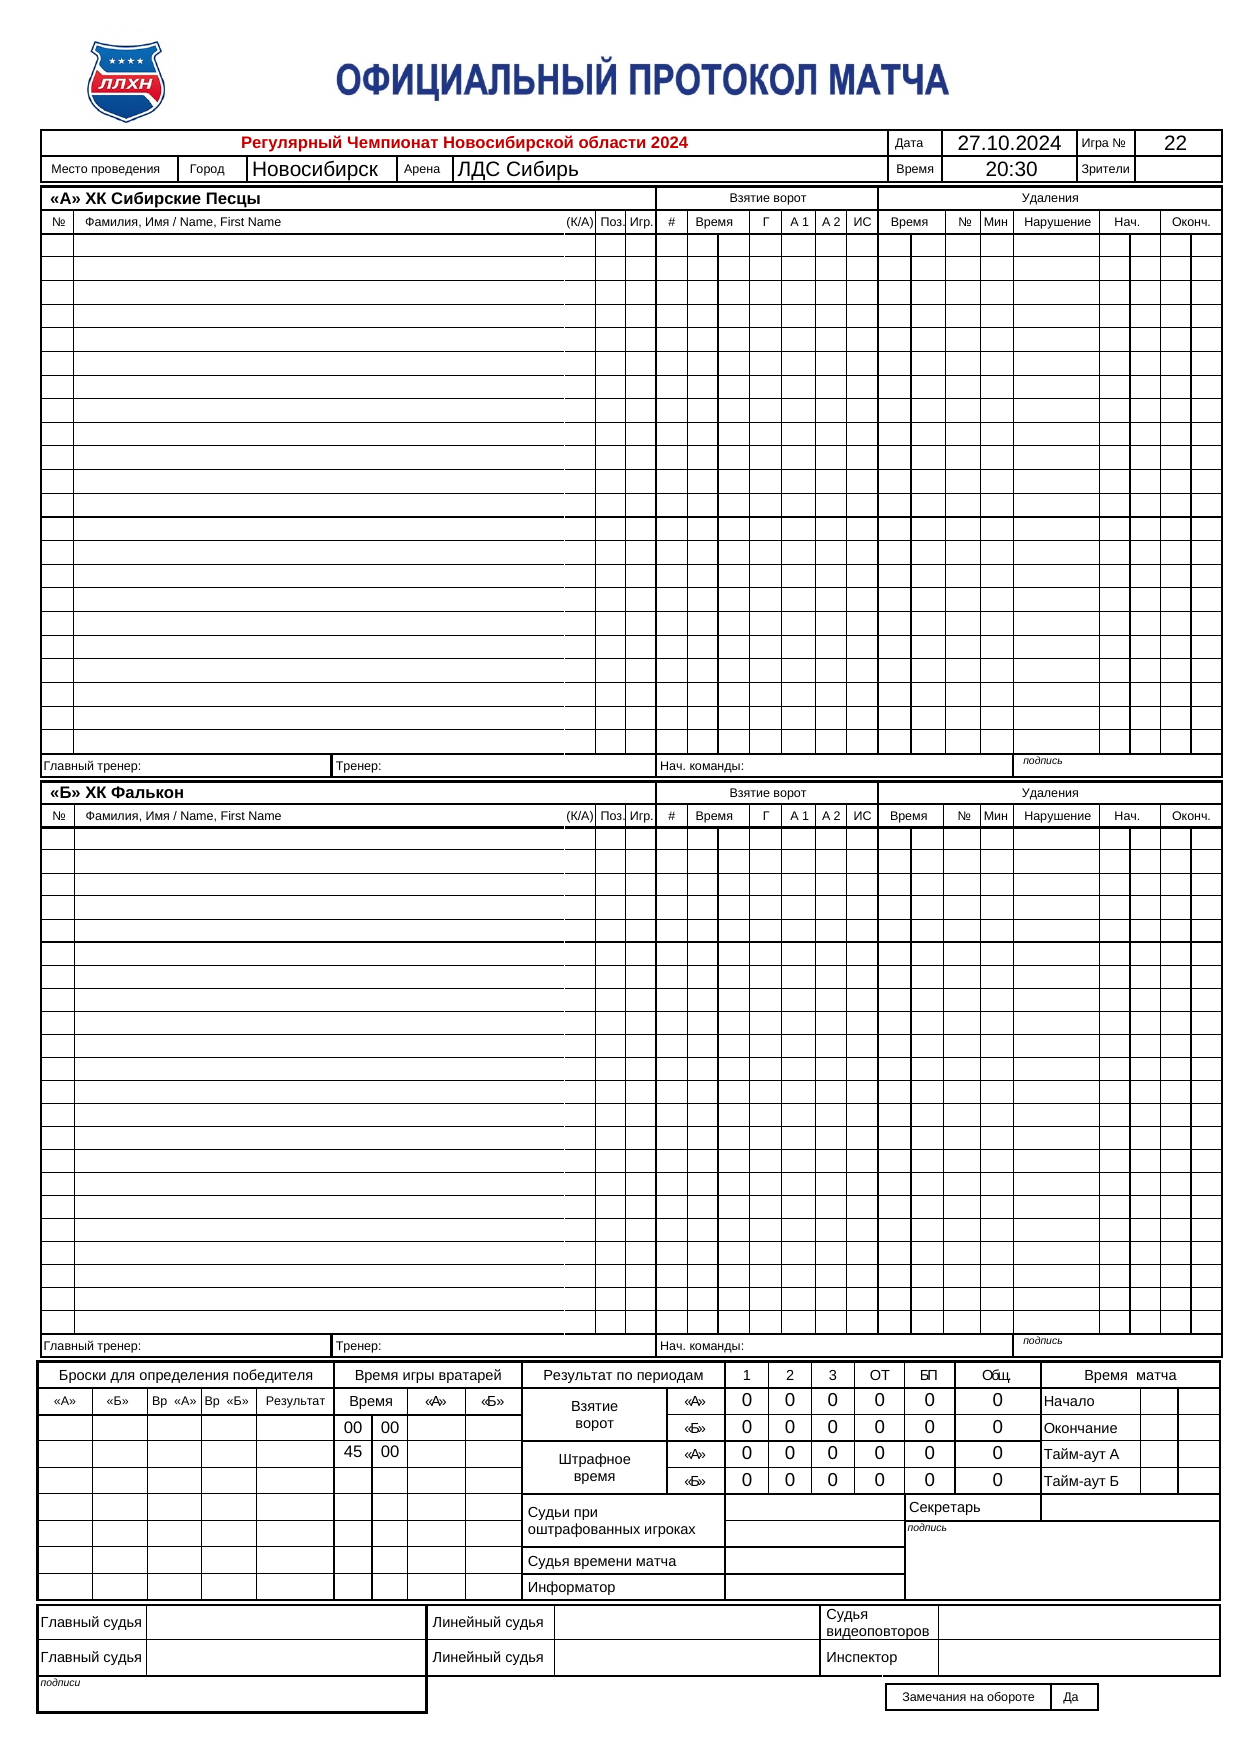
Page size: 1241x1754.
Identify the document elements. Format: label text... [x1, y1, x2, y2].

table_cell [912, 1150, 943, 1172]
table_cell [944, 829, 980, 849]
table_cell [1192, 1311, 1221, 1333]
table_cell [879, 352, 910, 374]
table_cell [565, 1288, 595, 1310]
table_cell [847, 730, 877, 753]
table_cell [912, 399, 945, 422]
table_cell [1100, 1242, 1129, 1264]
table_cell [719, 636, 749, 658]
table_cell [1100, 1104, 1129, 1126]
table_cell [688, 1035, 717, 1057]
table_cell [657, 494, 687, 516]
table_cell [912, 874, 943, 895]
table_cell 0 [855, 1389, 904, 1413]
table_cell [946, 565, 980, 587]
table_cell [688, 1012, 717, 1033]
table_cell [782, 707, 815, 729]
table_cell [1179, 1441, 1219, 1467]
table_cell [912, 352, 945, 374]
table_cell [657, 376, 687, 398]
table_cell [1192, 518, 1221, 540]
table_cell [657, 943, 687, 964]
table_cell [688, 376, 717, 398]
table_cell 0 [812, 1442, 854, 1467]
table_cell [879, 588, 910, 611]
table_cell [1014, 896, 1099, 918]
table_cell Поз. [596, 805, 625, 826]
table_cell [912, 1081, 943, 1103]
table_cell [912, 541, 945, 564]
table_cell [1161, 707, 1190, 729]
table_cell [657, 707, 687, 729]
table_cell [912, 376, 945, 398]
table_cell [750, 1288, 781, 1310]
table_cell [847, 1242, 877, 1264]
table_cell [847, 494, 877, 516]
table_cell [688, 1058, 717, 1079]
table_header 2 [769, 1363, 811, 1387]
table_cell [1100, 305, 1129, 327]
table_cell № [944, 805, 980, 826]
table_cell [1192, 1035, 1221, 1057]
table_cell [939, 1606, 1219, 1639]
table_cell 0 [956, 1389, 1040, 1413]
table_cell [1161, 1127, 1190, 1149]
table_cell [1014, 1311, 1099, 1333]
table_cell [981, 1150, 1013, 1172]
table_header Взятие ворот [657, 188, 877, 209]
table_cell [981, 1127, 1013, 1149]
table_cell Тренер: [333, 1335, 655, 1356]
table_cell [688, 470, 717, 493]
table_cell [42, 1311, 74, 1333]
table_cell [981, 989, 1013, 1011]
table_cell [816, 1012, 846, 1033]
table_cell [981, 612, 1013, 634]
table_cell [596, 707, 625, 729]
table_cell [1014, 1127, 1099, 1149]
table_cell [1161, 235, 1190, 256]
table_cell [657, 305, 687, 327]
table_cell [946, 707, 980, 729]
table_cell [719, 829, 749, 849]
table_cell [847, 588, 877, 611]
table_cell [565, 1058, 595, 1079]
table_cell [1131, 730, 1160, 753]
table_cell [944, 1012, 980, 1033]
table_cell [1100, 966, 1129, 987]
table_cell [719, 257, 749, 280]
table_cell [657, 1173, 687, 1195]
table_cell [565, 281, 595, 303]
table_cell [750, 399, 781, 422]
table_cell [816, 305, 846, 327]
table_cell [1192, 1265, 1221, 1287]
table_cell [626, 257, 655, 280]
table_cell Нарушение [1014, 211, 1099, 233]
table_cell [782, 850, 815, 872]
table_cell [879, 1150, 910, 1172]
table_cell [688, 1104, 717, 1126]
table_cell [1161, 305, 1190, 327]
table_cell [1014, 850, 1099, 872]
table_cell [1161, 328, 1190, 351]
table_cell [944, 1058, 980, 1079]
table_cell [1161, 1173, 1190, 1195]
table_cell [719, 446, 749, 469]
table_cell [719, 850, 749, 872]
table_cell [75, 1311, 564, 1333]
table_cell [373, 1547, 407, 1573]
table_cell [912, 328, 945, 351]
table_cell [626, 874, 655, 895]
table_cell [1100, 541, 1129, 564]
table_cell [1161, 1196, 1190, 1218]
table_cell [688, 943, 717, 964]
table_header Удаления [879, 783, 1221, 803]
table_cell [912, 683, 945, 706]
table_cell [981, 281, 1013, 303]
table_cell [750, 659, 781, 682]
table_header Дата [889, 131, 941, 155]
table_cell [626, 920, 655, 941]
table_cell ЛДС Сибирь [454, 157, 887, 181]
table_cell [750, 257, 781, 280]
table_cell [657, 1242, 687, 1264]
table_cell [75, 1081, 564, 1103]
table_cell [688, 541, 717, 564]
table_cell [816, 989, 846, 1011]
table_cell [981, 470, 1013, 493]
table_cell [596, 1150, 625, 1172]
table_cell [42, 1127, 74, 1149]
table_cell [1100, 235, 1129, 256]
table_cell [750, 989, 781, 1011]
table_cell [1192, 1219, 1221, 1241]
table_cell [74, 659, 564, 682]
table_cell [782, 896, 815, 918]
table_cell (К/А) [565, 805, 595, 826]
table_cell [626, 518, 655, 540]
table_cell [565, 235, 595, 256]
table_cell [847, 850, 877, 872]
table_cell [596, 1311, 625, 1333]
table_cell [75, 1173, 564, 1195]
table_cell [981, 1288, 1013, 1310]
table_cell [1100, 612, 1129, 634]
table_cell [596, 565, 625, 587]
table_cell [847, 659, 877, 682]
table_cell [565, 920, 595, 941]
table_cell [816, 1219, 846, 1241]
table_cell [912, 257, 945, 280]
table_cell [944, 1288, 980, 1310]
table_cell [148, 1494, 201, 1520]
table_header 1 [726, 1363, 768, 1387]
table_cell [1192, 1150, 1221, 1172]
table_cell [782, 1058, 815, 1079]
table_cell [626, 850, 655, 872]
table_cell [688, 399, 717, 422]
table_cell [912, 281, 945, 303]
table_cell [657, 446, 687, 469]
table_cell [565, 305, 595, 327]
table_cell [981, 376, 1013, 398]
table_cell [946, 588, 980, 611]
table_cell [688, 1081, 717, 1103]
table_cell [1131, 1311, 1160, 1333]
table_cell [1192, 920, 1221, 941]
table_cell [981, 1173, 1013, 1195]
table_cell [981, 1196, 1013, 1218]
table_cell [1014, 966, 1099, 987]
table_cell [42, 1012, 74, 1033]
table_cell [565, 850, 595, 872]
table_cell [1100, 1265, 1129, 1287]
table_cell Игр. [626, 805, 655, 826]
table_cell [1100, 659, 1129, 682]
table_cell [1192, 829, 1221, 849]
table_cell [782, 943, 815, 964]
table_cell 0 [855, 1415, 904, 1440]
table_cell [657, 518, 687, 540]
table_cell [946, 659, 980, 682]
table_cell [1131, 565, 1160, 587]
table_cell [596, 470, 625, 493]
table_cell [688, 1173, 717, 1195]
table_cell [688, 659, 717, 682]
table_cell [74, 541, 564, 564]
table_cell [1192, 423, 1221, 445]
table_cell [1179, 1389, 1219, 1413]
table_cell [816, 896, 846, 918]
table_cell [912, 966, 943, 987]
table_cell [565, 257, 595, 280]
table_cell [626, 446, 655, 469]
table_cell [1131, 281, 1160, 303]
table_cell [657, 1104, 687, 1126]
table_cell [1131, 328, 1160, 351]
table_cell [39, 1468, 92, 1493]
table_cell [879, 636, 910, 658]
table_cell [688, 352, 717, 374]
table_header БП [905, 1363, 954, 1387]
table_cell Взятие ворот [523, 1389, 666, 1440]
table_cell Г [750, 805, 781, 826]
table_cell [981, 541, 1013, 564]
table_cell [42, 1081, 74, 1103]
table_cell Новосибирск [248, 157, 396, 181]
table_header Удаления [879, 188, 1221, 209]
table_cell [39, 1521, 92, 1546]
table_cell [1100, 352, 1129, 374]
table_header 3 [812, 1363, 854, 1387]
table_cell [596, 1058, 625, 1079]
table_cell [596, 541, 625, 564]
table_cell [626, 896, 655, 918]
table_cell [750, 612, 781, 634]
table_header «Б» ХК Фалькон [42, 783, 655, 803]
table_cell [1014, 470, 1099, 493]
table_cell [1161, 829, 1190, 849]
table_cell [1099, 1682, 1220, 1711]
table_cell [1192, 376, 1221, 398]
table_cell [626, 470, 655, 493]
table_cell [719, 966, 749, 987]
table_cell [816, 1265, 846, 1287]
table_cell [93, 1547, 147, 1573]
table_cell [1014, 636, 1099, 658]
table_cell [688, 305, 717, 327]
table_cell [719, 541, 749, 564]
table_cell [782, 1173, 815, 1195]
table_header Замечания на обороте [887, 1685, 1050, 1709]
table_cell [596, 399, 625, 422]
table_cell [719, 1288, 749, 1310]
table_cell [750, 683, 781, 706]
table_cell [1131, 1127, 1160, 1149]
table_cell [1100, 829, 1129, 849]
table_cell [981, 659, 1013, 682]
table_cell [1014, 328, 1099, 351]
table_cell 0 [726, 1468, 768, 1493]
table_cell [657, 829, 687, 849]
table_cell [565, 1242, 595, 1264]
table_cell [847, 257, 877, 280]
table_cell [565, 565, 595, 587]
table_cell [1131, 896, 1160, 918]
table_cell [74, 305, 564, 327]
table_cell [688, 494, 717, 516]
table_cell [626, 1035, 655, 1057]
table_cell [202, 1521, 256, 1546]
table_cell [816, 588, 846, 611]
table_cell [946, 235, 980, 256]
table_cell Нач. [1100, 805, 1160, 826]
table_header Общ. [956, 1363, 1040, 1387]
table_cell [719, 943, 749, 964]
table_cell [1161, 541, 1190, 564]
table_cell [847, 423, 877, 445]
table_cell [565, 1196, 595, 1218]
table_cell [944, 1173, 980, 1195]
table_cell [879, 446, 910, 469]
table_cell [879, 1104, 910, 1126]
table_cell [782, 494, 815, 516]
table_cell [750, 1311, 781, 1333]
table_cell [879, 470, 910, 493]
table_cell [879, 1058, 910, 1079]
table_cell [565, 399, 595, 422]
table_cell [912, 636, 945, 658]
table_cell [750, 352, 781, 374]
table_cell [847, 541, 877, 564]
table_cell 0 [726, 1389, 768, 1413]
table_cell [946, 730, 980, 753]
table_cell [93, 1441, 147, 1467]
table_cell Нач. команды: [657, 755, 1012, 776]
table_cell [750, 494, 781, 516]
table_cell [626, 1242, 655, 1264]
table_cell [1014, 1035, 1099, 1057]
table_cell [750, 305, 781, 327]
table_cell [626, 943, 655, 964]
table_cell [847, 1104, 877, 1126]
table_cell [879, 850, 910, 872]
table_cell 0 [812, 1415, 854, 1440]
table_cell [565, 1150, 595, 1172]
table_cell [626, 989, 655, 1011]
table_cell [596, 376, 625, 398]
table_cell [75, 1104, 564, 1126]
table_cell [1100, 446, 1129, 469]
table_cell [565, 1081, 595, 1103]
table_cell [257, 1574, 333, 1599]
table_cell [1014, 541, 1099, 564]
table_cell [981, 518, 1013, 540]
table_cell Город [179, 157, 246, 181]
table_cell [981, 1265, 1013, 1287]
table_cell [981, 1104, 1013, 1126]
table_cell [257, 1468, 333, 1493]
table_cell [879, 1012, 910, 1033]
table_cell [626, 1288, 655, 1310]
table_cell [75, 1035, 564, 1057]
table_cell [373, 1574, 407, 1599]
table_cell [1161, 966, 1190, 987]
table_cell [1131, 1035, 1160, 1057]
table_cell [596, 636, 625, 658]
table_cell 0 [956, 1468, 1040, 1493]
table_cell [847, 399, 877, 422]
table_cell [912, 1311, 943, 1333]
table_cell [596, 1265, 625, 1287]
table_cell [626, 281, 655, 303]
table_cell [257, 1441, 333, 1467]
table_cell [944, 896, 980, 918]
table_cell [1192, 966, 1221, 987]
table_cell [912, 470, 945, 493]
table_cell [1131, 1173, 1160, 1195]
table_cell [879, 281, 910, 303]
table_cell [750, 518, 781, 540]
table_cell [1014, 1081, 1099, 1103]
table_cell [1014, 874, 1099, 895]
table_cell [565, 470, 595, 493]
table_cell [565, 1104, 595, 1126]
table_cell [565, 376, 595, 398]
table_cell [1192, 1104, 1221, 1126]
table_cell [1131, 1150, 1160, 1172]
table_cell [750, 588, 781, 611]
table_cell [816, 1242, 846, 1264]
table_cell Время [688, 805, 749, 826]
table_cell [1014, 920, 1099, 941]
table_cell [688, 423, 717, 445]
table_cell [883, 1677, 1220, 1681]
table_cell [750, 874, 781, 895]
table_cell [1100, 1196, 1129, 1218]
table_cell Вр «Б» [202, 1389, 256, 1413]
table_cell [147, 1640, 425, 1675]
table_cell [816, 829, 846, 849]
table_cell [816, 730, 846, 753]
table_cell [626, 1173, 655, 1195]
table_cell [657, 1288, 687, 1310]
table_cell [816, 235, 846, 256]
table_cell [1179, 1468, 1219, 1493]
table_cell [1192, 565, 1221, 587]
table_cell [1014, 1265, 1099, 1287]
table_cell [596, 1196, 625, 1218]
table_cell [1131, 707, 1160, 729]
table_cell [719, 1311, 749, 1333]
table_cell [596, 1219, 625, 1241]
table_cell [202, 1468, 256, 1493]
table_cell [879, 966, 910, 987]
table_cell [1161, 612, 1190, 634]
table_cell [719, 920, 749, 941]
table_cell [946, 494, 980, 516]
table_cell [1161, 730, 1190, 753]
table_cell [879, 1035, 910, 1057]
table_cell [1161, 1288, 1190, 1310]
table_cell [408, 1574, 465, 1599]
table_cell А 1 [782, 211, 815, 233]
table_cell [719, 1081, 749, 1103]
table_cell [782, 1219, 815, 1241]
table_cell [688, 328, 717, 351]
table_cell Время [688, 211, 749, 233]
table_cell [782, 1012, 815, 1033]
table_cell «А» [668, 1442, 724, 1467]
table_cell [565, 1035, 595, 1057]
table_cell Вр «А» [148, 1389, 201, 1413]
table_cell [816, 920, 846, 941]
table_cell [565, 352, 595, 374]
table_cell 0 [905, 1442, 954, 1467]
table_cell [1014, 1173, 1099, 1195]
table_cell [1131, 588, 1160, 611]
table_cell № [946, 211, 980, 233]
table_cell № [42, 211, 73, 233]
table_cell [657, 989, 687, 1011]
table_cell [816, 257, 846, 280]
table_cell [750, 328, 781, 351]
table_cell [879, 257, 910, 280]
table_cell [466, 1416, 521, 1440]
table_cell [847, 896, 877, 918]
table_cell [782, 730, 815, 753]
table_cell [657, 636, 687, 658]
table_cell [565, 423, 595, 445]
table_cell [847, 235, 877, 256]
table_cell [688, 612, 717, 634]
table_cell [750, 1150, 781, 1172]
table_cell [1192, 1012, 1221, 1033]
table_cell [944, 943, 980, 964]
table_cell [626, 1219, 655, 1241]
table_cell [74, 376, 564, 398]
table_cell [565, 966, 595, 987]
table_cell [750, 376, 781, 398]
table_cell [1100, 494, 1129, 516]
table_cell [879, 920, 910, 941]
table_cell [408, 1416, 465, 1440]
table_cell Время [879, 805, 943, 826]
table_cell [816, 541, 846, 564]
table_cell [944, 1219, 980, 1241]
table_cell [596, 612, 625, 634]
table_cell 0 [726, 1442, 768, 1467]
table_header Да [1052, 1685, 1097, 1709]
table_cell 0 [812, 1389, 854, 1413]
table_cell [719, 588, 749, 611]
table_cell «Б» [668, 1415, 724, 1440]
table_cell [719, 1173, 749, 1195]
table_cell [750, 1104, 781, 1126]
table_cell [719, 612, 749, 634]
table_cell [719, 707, 749, 729]
table_cell [912, 829, 943, 849]
table_cell [782, 829, 815, 849]
table_cell [39, 1494, 92, 1520]
table_cell [626, 636, 655, 658]
table_cell [1192, 470, 1221, 493]
table_cell [1131, 541, 1160, 564]
table_cell Зрители [1078, 157, 1134, 181]
table_cell [1131, 1012, 1160, 1033]
table_cell [1131, 1104, 1160, 1126]
table_cell [428, 1677, 882, 1711]
table_cell [657, 1196, 687, 1218]
table_cell [74, 707, 564, 729]
table_cell [657, 1012, 687, 1033]
table_cell подписи [39, 1677, 425, 1711]
table_cell [565, 896, 595, 918]
table_cell [466, 1521, 521, 1546]
table_cell [879, 1219, 910, 1241]
table_cell [1161, 352, 1190, 374]
table_cell [981, 1219, 1013, 1241]
table_cell [565, 588, 595, 611]
table_cell Нарушение [1014, 805, 1099, 826]
table_cell [555, 1606, 819, 1639]
table_cell [782, 328, 815, 351]
table_cell [257, 1547, 333, 1573]
table_cell [335, 1574, 371, 1599]
table_cell [912, 423, 945, 445]
table_cell Судья видеоповторов [821, 1606, 938, 1639]
table_cell [657, 1058, 687, 1079]
table_cell [596, 920, 625, 941]
table_cell [596, 494, 625, 516]
table_cell [1161, 1035, 1190, 1057]
table_cell [1100, 683, 1129, 706]
table_cell [782, 989, 815, 1011]
table_cell [1014, 659, 1099, 682]
table_cell [719, 423, 749, 445]
table_cell [1161, 494, 1190, 516]
table_cell [912, 305, 945, 327]
table_cell [946, 446, 980, 469]
table_cell [782, 257, 815, 280]
table_cell [1100, 423, 1129, 445]
table_cell [688, 896, 717, 918]
table_cell [719, 328, 749, 351]
table_cell [657, 1219, 687, 1241]
table_cell [626, 1104, 655, 1126]
table_cell [626, 376, 655, 398]
table_cell [1161, 659, 1190, 682]
table_cell [657, 966, 687, 987]
table_cell [1100, 1311, 1129, 1333]
table_cell [373, 1494, 407, 1520]
table_cell [93, 1521, 147, 1546]
table_cell [946, 328, 980, 351]
table_cell [42, 1035, 74, 1057]
table_cell [879, 874, 910, 895]
table_cell [879, 1173, 910, 1195]
table_cell [981, 352, 1013, 374]
table_cell [565, 989, 595, 1011]
table_cell [688, 850, 717, 872]
table_cell [42, 989, 74, 1011]
table_cell [816, 850, 846, 872]
table_cell [1014, 683, 1099, 706]
table_cell [596, 874, 625, 895]
table_cell [912, 707, 945, 729]
table_cell [39, 1416, 92, 1440]
table_cell [782, 683, 815, 706]
table_cell [816, 707, 846, 729]
table_cell [42, 1219, 74, 1241]
table_cell [257, 1416, 333, 1440]
table_cell [1014, 1058, 1099, 1079]
table_cell [1131, 494, 1160, 516]
table_cell [657, 659, 687, 682]
table_cell Поз. [596, 211, 625, 233]
table_cell [626, 683, 655, 706]
table_cell [782, 1104, 815, 1126]
table_cell [1192, 399, 1221, 422]
table_cell [565, 1173, 595, 1195]
table_cell [148, 1441, 201, 1467]
table_cell [847, 707, 877, 729]
table_cell [1161, 1150, 1190, 1172]
table_cell 00 [335, 1416, 371, 1440]
table_cell [148, 1468, 201, 1493]
table_cell [782, 1288, 815, 1310]
table_cell [1192, 328, 1221, 351]
table_cell [42, 257, 73, 280]
table_cell [1100, 399, 1129, 422]
table_cell [944, 1242, 980, 1264]
table_cell [782, 446, 815, 469]
table_cell [1131, 829, 1160, 849]
table_cell [626, 235, 655, 256]
table_cell [847, 352, 877, 374]
table_cell [42, 1150, 74, 1172]
table_cell [1192, 636, 1221, 658]
table_cell [1192, 588, 1221, 611]
table_cell [596, 1081, 625, 1103]
table_cell [688, 281, 717, 303]
table_cell [1192, 1058, 1221, 1079]
table_cell [879, 376, 910, 398]
table_cell [626, 328, 655, 351]
table_cell [408, 1547, 465, 1573]
table_cell [657, 257, 687, 280]
table_cell [981, 874, 1013, 895]
table_cell [981, 1058, 1013, 1079]
table_cell [565, 829, 595, 849]
table_cell [750, 470, 781, 493]
table_cell [719, 281, 749, 303]
table_cell [847, 565, 877, 587]
table_cell [147, 1606, 425, 1639]
table_cell [657, 874, 687, 895]
table_cell [74, 683, 564, 706]
table_cell [688, 966, 717, 987]
table_cell [335, 1547, 371, 1573]
table_cell [42, 1288, 74, 1310]
table_cell [750, 1196, 781, 1218]
table_cell [1100, 896, 1129, 918]
table_cell [626, 659, 655, 682]
table_cell [782, 1127, 815, 1149]
table_cell [879, 565, 910, 587]
table_cell [688, 1288, 717, 1310]
table_cell [74, 235, 564, 256]
table_cell [946, 376, 980, 398]
table_cell [946, 399, 980, 422]
table_cell [42, 636, 73, 658]
table_cell [750, 446, 781, 469]
table_cell [688, 636, 717, 658]
table_cell [912, 446, 945, 469]
table_cell [596, 235, 625, 256]
table_cell [657, 1265, 687, 1287]
table_cell [596, 850, 625, 872]
table_cell [847, 1265, 877, 1287]
table_cell [816, 352, 846, 374]
table_cell [879, 989, 910, 1011]
table_cell [1014, 446, 1099, 469]
table_cell [1192, 896, 1221, 918]
table_cell [75, 989, 564, 1011]
table_cell [847, 829, 877, 849]
table_cell [1014, 1012, 1099, 1033]
table_cell [912, 1265, 943, 1287]
table_cell [750, 920, 781, 941]
table_cell [42, 1196, 74, 1218]
table_cell [1161, 565, 1190, 587]
table_cell [750, 966, 781, 987]
table_cell [688, 1219, 717, 1241]
table_cell [42, 541, 73, 564]
table_cell [1014, 612, 1099, 634]
table_cell [1100, 588, 1129, 611]
table_cell [782, 1035, 815, 1057]
table_cell [1131, 1242, 1160, 1264]
table_cell [1192, 612, 1221, 634]
table_cell [750, 565, 781, 587]
table_cell [1131, 1081, 1160, 1103]
table_cell [1131, 399, 1160, 422]
table_cell [42, 446, 73, 469]
table_cell [565, 874, 595, 895]
table_cell [596, 730, 625, 753]
table_cell [946, 305, 980, 327]
table_cell А 2 [816, 211, 846, 233]
table_cell [596, 1104, 625, 1126]
table_cell [42, 850, 74, 872]
table_cell [1100, 1058, 1129, 1079]
table_cell [816, 399, 846, 422]
table_cell Нач. [1100, 211, 1160, 233]
table_cell [912, 943, 943, 964]
table_cell [981, 1311, 1013, 1333]
table_cell [981, 707, 1013, 729]
table_cell [42, 943, 74, 964]
table_cell 0 [855, 1442, 904, 1467]
table_cell [1192, 1173, 1221, 1195]
table_cell [596, 829, 625, 849]
table_cell [750, 1035, 781, 1057]
table_cell [688, 989, 717, 1011]
table_cell [981, 636, 1013, 658]
table_cell [657, 612, 687, 634]
table_cell [946, 636, 980, 658]
table_cell [1192, 281, 1221, 303]
table_cell [816, 423, 846, 445]
table_cell [912, 494, 945, 516]
table_cell Штрафное время [523, 1442, 666, 1493]
table_cell [782, 235, 815, 256]
table_cell [74, 281, 564, 303]
table_cell [1014, 829, 1099, 849]
table_cell [688, 446, 717, 469]
table_cell [42, 659, 73, 682]
table_cell [816, 683, 846, 706]
table_cell [912, 896, 943, 918]
table_cell [981, 328, 1013, 351]
table_cell [1192, 874, 1221, 895]
table_cell подпись [1014, 755, 1221, 776]
table_cell [1179, 1415, 1219, 1440]
table_cell [657, 588, 687, 611]
table_cell [596, 281, 625, 303]
table_cell [782, 423, 815, 445]
table_cell Судьи при оштрафованных игроках [523, 1495, 724, 1546]
table_cell [657, 328, 687, 351]
table_cell [202, 1441, 256, 1467]
table_cell [816, 328, 846, 351]
table_cell [1100, 1081, 1129, 1103]
table_cell [1014, 1242, 1099, 1264]
table_cell [1161, 376, 1190, 398]
table_cell [782, 588, 815, 611]
table_cell [981, 730, 1013, 753]
table_cell [944, 1035, 980, 1057]
table_cell [1131, 966, 1160, 987]
table_cell [42, 920, 74, 941]
table_cell [565, 683, 595, 706]
table_header Время игры вратарей [335, 1363, 521, 1387]
table_cell [657, 1081, 687, 1103]
table_cell [1014, 399, 1099, 422]
table_cell [1014, 257, 1099, 280]
table_cell [626, 541, 655, 564]
table_cell [879, 518, 910, 540]
table_cell [596, 896, 625, 918]
table_cell [782, 1311, 815, 1333]
table_cell [981, 920, 1013, 941]
table_cell [148, 1574, 201, 1599]
table_cell Фамилия, Имя / Name, First Name [75, 805, 565, 826]
table_cell подпись [1014, 1335, 1221, 1356]
table_cell 20:30 [943, 157, 1076, 181]
table_cell [782, 1150, 815, 1172]
table_cell [719, 470, 749, 493]
table_cell [626, 1127, 655, 1149]
table_cell [148, 1416, 201, 1440]
table_cell [1131, 352, 1160, 374]
table_cell [879, 707, 910, 729]
table_cell [565, 518, 595, 540]
table_cell [626, 1311, 655, 1333]
table_cell [596, 943, 625, 964]
table_cell [1014, 494, 1099, 516]
table_cell [1131, 423, 1160, 445]
table_cell Линейный судья [428, 1606, 554, 1639]
table_cell [688, 683, 717, 706]
table_cell [657, 1150, 687, 1172]
table_cell [688, 1311, 717, 1333]
table_cell [1131, 636, 1160, 658]
table_cell [42, 281, 73, 303]
table_cell [565, 730, 595, 753]
table_cell [719, 1058, 749, 1079]
table_header 27.10.2024 [943, 131, 1076, 155]
table_cell [1192, 683, 1221, 706]
table_cell [596, 352, 625, 374]
table_cell [42, 707, 73, 729]
table_cell [408, 1441, 465, 1467]
table_header 22 [1136, 131, 1221, 155]
table_cell [847, 989, 877, 1011]
table_cell [981, 446, 1013, 469]
table_cell [688, 588, 717, 611]
table_cell [879, 423, 910, 445]
table_cell [1014, 281, 1099, 303]
table_cell [75, 1012, 564, 1033]
table_cell [847, 328, 877, 351]
table_cell [688, 257, 717, 280]
table_cell [74, 636, 564, 658]
table_cell [782, 376, 815, 398]
table_cell [847, 1150, 877, 1172]
table_cell [1100, 1035, 1129, 1057]
table_cell [750, 235, 781, 256]
table_cell [565, 541, 595, 564]
table_cell [847, 470, 877, 493]
table_cell [1100, 636, 1129, 658]
table_cell [688, 829, 717, 849]
table_cell [750, 541, 781, 564]
table_cell [657, 281, 687, 303]
table_cell [93, 1494, 147, 1520]
table_cell [1192, 1127, 1221, 1149]
table_cell [750, 1173, 781, 1195]
table_cell [879, 829, 910, 849]
table_cell [1014, 565, 1099, 587]
table_cell Оконч. [1161, 211, 1221, 233]
table_cell [750, 1219, 781, 1241]
table_cell Информатор [523, 1575, 724, 1599]
table_cell [1161, 989, 1190, 1011]
table_cell 0 [956, 1442, 1040, 1467]
table_cell [1100, 470, 1129, 493]
table_cell [202, 1574, 256, 1599]
table_cell [688, 235, 717, 256]
table_cell [981, 235, 1013, 256]
table_cell [944, 1150, 980, 1172]
table_cell [879, 1196, 910, 1218]
table_cell [626, 1196, 655, 1218]
table_cell [565, 1219, 595, 1241]
table_cell [1136, 157, 1221, 181]
table_cell [1141, 1468, 1177, 1493]
table_cell [816, 565, 846, 587]
table_cell [1161, 896, 1190, 918]
table_cell [782, 541, 815, 564]
table_cell [42, 235, 73, 256]
table_cell [981, 1081, 1013, 1103]
table_cell [1192, 730, 1221, 753]
table_cell [42, 399, 73, 422]
table_cell 0 [855, 1468, 904, 1493]
table_cell [1014, 943, 1099, 964]
table_cell 45 [335, 1441, 371, 1467]
table_header Результат по периодам [523, 1363, 724, 1387]
table_cell 0 [905, 1389, 954, 1413]
table_cell [719, 1127, 749, 1149]
table_cell [626, 612, 655, 634]
table_cell [847, 446, 877, 469]
table_cell [782, 636, 815, 658]
table_cell 00 [373, 1441, 407, 1467]
table_cell [879, 1311, 910, 1333]
table_cell [816, 1058, 846, 1079]
table_cell [946, 470, 980, 493]
table_cell [1192, 352, 1221, 374]
table_cell [981, 683, 1013, 706]
table_cell [879, 1242, 910, 1264]
table_cell [75, 1219, 564, 1241]
table_cell [912, 1219, 943, 1241]
table_cell [626, 1012, 655, 1033]
table_cell 0 [956, 1415, 1040, 1440]
table_cell [1161, 1012, 1190, 1033]
table_cell [946, 541, 980, 564]
table_cell [912, 1242, 943, 1264]
table_cell [596, 1173, 625, 1195]
table_cell [944, 920, 980, 941]
table_cell 0 [726, 1415, 768, 1440]
table_cell [626, 1058, 655, 1079]
table_cell [1131, 1058, 1160, 1079]
table_cell [879, 896, 910, 918]
table_cell [1161, 1104, 1190, 1126]
table_cell Главный тренер: [42, 1335, 330, 1356]
table_cell [657, 541, 687, 564]
table_cell [1100, 376, 1129, 398]
table_cell Время [889, 157, 941, 181]
table_cell [42, 470, 73, 493]
table_cell [816, 1173, 846, 1195]
table_cell [981, 494, 1013, 516]
table_cell [981, 565, 1013, 587]
table_cell [75, 1288, 564, 1310]
table_cell [1161, 1311, 1190, 1333]
table_cell [257, 1494, 333, 1520]
table_cell [74, 257, 564, 280]
table_cell [1161, 1081, 1190, 1103]
table_cell [1131, 1219, 1160, 1241]
table_cell [466, 1441, 521, 1467]
table_cell [596, 1242, 625, 1264]
table_cell [626, 423, 655, 445]
table_cell [657, 565, 687, 587]
table_cell [1100, 1288, 1129, 1310]
table_cell [750, 423, 781, 445]
table_cell [1100, 1127, 1129, 1149]
table_cell [1100, 850, 1129, 872]
table_cell ИС [847, 805, 877, 826]
table_cell [847, 1311, 877, 1333]
table_cell [42, 1104, 74, 1126]
table_cell «Б » [466, 1389, 521, 1413]
table_cell [879, 305, 910, 327]
table_cell Время [335, 1389, 407, 1413]
table_cell [847, 1035, 877, 1057]
table_cell [1161, 1265, 1190, 1287]
table_cell [719, 730, 749, 753]
table_cell [847, 1219, 877, 1241]
table_cell [42, 966, 74, 987]
table_cell [74, 446, 564, 469]
table_header Время матча [1042, 1363, 1219, 1387]
table_cell [596, 1035, 625, 1057]
table_cell [750, 1265, 781, 1287]
table_cell [75, 829, 564, 849]
table_cell [596, 423, 625, 445]
table_cell [726, 1575, 904, 1599]
table_cell [1042, 1495, 1219, 1520]
table_header Игра № [1078, 131, 1134, 155]
table_cell [1100, 1219, 1129, 1241]
table_cell [1100, 1173, 1129, 1195]
table_cell [719, 1035, 749, 1057]
table_cell [466, 1494, 521, 1520]
table_cell [408, 1494, 465, 1520]
table_cell [657, 850, 687, 872]
table_cell [1192, 943, 1221, 964]
table_cell [42, 423, 73, 445]
table_cell [750, 281, 781, 303]
table_cell [596, 446, 625, 469]
table_cell [981, 1242, 1013, 1264]
table_cell [816, 1288, 846, 1310]
table_cell [944, 1127, 980, 1149]
table_cell [719, 896, 749, 918]
table_cell [1161, 874, 1190, 895]
table_cell [782, 518, 815, 540]
table_cell [816, 636, 846, 658]
table_cell [1014, 1150, 1099, 1172]
table_cell [1014, 423, 1099, 445]
table_cell [944, 1311, 980, 1333]
table_cell Результат [257, 1389, 333, 1413]
table_cell [1131, 446, 1160, 469]
table_cell [912, 1012, 943, 1033]
table_cell [816, 281, 846, 303]
table_cell Секретарь [906, 1495, 1040, 1520]
table_cell [946, 257, 980, 280]
table_cell [74, 352, 564, 374]
table_cell [879, 659, 910, 682]
table_cell [75, 1265, 564, 1287]
table_cell [847, 943, 877, 964]
table_cell [565, 943, 595, 964]
table_cell [816, 966, 846, 987]
table_cell № [42, 805, 74, 826]
table_cell [879, 235, 910, 256]
table_cell [1161, 281, 1190, 303]
table_cell [847, 518, 877, 540]
table_cell [981, 305, 1013, 327]
table_cell [565, 1311, 595, 1333]
table_cell 0 [812, 1468, 854, 1493]
table_cell [466, 1468, 521, 1493]
table_cell [373, 1521, 407, 1546]
table_cell [1192, 1242, 1221, 1264]
table_cell [1014, 1288, 1099, 1310]
table_cell [816, 1127, 846, 1149]
table_cell Тренер: [333, 755, 655, 776]
table_cell [1131, 683, 1160, 706]
table_cell [42, 352, 73, 374]
table_cell [816, 518, 846, 540]
table_cell [1131, 470, 1160, 493]
table_cell [42, 730, 73, 753]
table_cell [946, 281, 980, 303]
table_cell [981, 257, 1013, 280]
table_cell [74, 494, 564, 516]
table_cell [93, 1468, 147, 1493]
table_cell [782, 399, 815, 422]
table_cell [688, 1196, 717, 1218]
table_cell [202, 1416, 256, 1440]
table_cell [981, 399, 1013, 422]
table_header Броски для определения победителя [39, 1363, 333, 1387]
table_cell [42, 328, 73, 351]
table_header Регулярный Чемпионат Новосибирской области 2024 [42, 131, 887, 155]
table_cell [626, 399, 655, 422]
table_cell [847, 1081, 877, 1103]
table_cell [816, 446, 846, 469]
table_cell [657, 1035, 687, 1057]
table_cell [1131, 920, 1160, 941]
table_cell [719, 518, 749, 540]
table_cell [39, 1547, 92, 1573]
table_cell [912, 1127, 943, 1149]
table_cell Арена [398, 157, 452, 181]
table_header ОТ [855, 1363, 904, 1387]
table_cell [1100, 707, 1129, 729]
table_cell [1100, 328, 1129, 351]
table_cell 0 [769, 1389, 811, 1413]
table_cell [1014, 1104, 1099, 1126]
table_cell [816, 1311, 846, 1333]
table_cell [596, 659, 625, 682]
table_cell [1192, 1081, 1221, 1103]
table_cell [1161, 518, 1190, 540]
table_cell «А» [408, 1389, 465, 1413]
table_cell [847, 636, 877, 658]
table_cell [626, 305, 655, 327]
table_cell [1131, 257, 1160, 280]
table_cell [944, 1104, 980, 1126]
table_cell [1014, 376, 1099, 398]
table_cell [750, 1058, 781, 1079]
table_cell [1100, 1012, 1129, 1033]
table_cell [719, 235, 749, 256]
table_cell [750, 1081, 781, 1103]
table_cell «А» [39, 1389, 92, 1413]
table_cell [657, 423, 687, 445]
table_cell [782, 470, 815, 493]
table_cell [782, 612, 815, 634]
table_cell [75, 920, 564, 941]
table_cell [847, 1058, 877, 1079]
table_cell [596, 966, 625, 987]
table_cell [657, 352, 687, 374]
table_cell (К/А) [565, 211, 595, 233]
table_cell [726, 1495, 904, 1520]
table_cell [93, 1574, 147, 1599]
table_cell [981, 966, 1013, 987]
table_cell [565, 446, 595, 469]
table_cell [74, 612, 564, 634]
table_cell [1014, 989, 1099, 1011]
table_cell [847, 305, 877, 327]
table_cell [39, 1574, 92, 1599]
table_cell [816, 659, 846, 682]
table_cell [782, 966, 815, 987]
table_cell [782, 1265, 815, 1287]
table_cell [750, 1127, 781, 1149]
table_cell [782, 874, 815, 895]
table_cell 00 [373, 1416, 407, 1440]
table_cell [912, 1058, 943, 1079]
table_cell [42, 896, 74, 918]
table_cell [1161, 423, 1190, 445]
table_cell [657, 235, 687, 256]
table_cell [750, 850, 781, 872]
table_cell [596, 683, 625, 706]
table_cell [148, 1521, 201, 1546]
table_cell [816, 1196, 846, 1218]
table_cell [816, 376, 846, 398]
table_cell [1014, 588, 1099, 611]
table_cell [408, 1468, 465, 1493]
table_cell [939, 1640, 1219, 1675]
table_cell [1100, 518, 1129, 540]
table_cell [782, 352, 815, 374]
table_cell [466, 1547, 521, 1573]
table_cell [1014, 730, 1099, 753]
table_cell [946, 352, 980, 374]
table_cell [75, 1196, 564, 1218]
table_cell [726, 1521, 904, 1546]
table_cell Фамилия, Имя / Name, First Name [74, 211, 565, 233]
table_cell Тайм-аут А [1042, 1441, 1140, 1467]
table_cell [879, 1081, 910, 1103]
table_cell [1141, 1441, 1177, 1467]
table_cell [657, 920, 687, 941]
table_cell [782, 565, 815, 587]
table_cell [1014, 235, 1099, 256]
table_cell [879, 399, 910, 422]
table_cell [688, 730, 717, 753]
table_cell [75, 896, 564, 918]
table_cell [42, 1242, 74, 1264]
table_cell [42, 1265, 74, 1287]
table_cell [816, 470, 846, 493]
table_cell [719, 1196, 749, 1218]
table_cell [42, 683, 73, 706]
table_cell [565, 1012, 595, 1033]
table_cell [335, 1468, 371, 1493]
table_cell [782, 659, 815, 682]
table_cell [1131, 1196, 1160, 1218]
table_cell [74, 565, 564, 587]
table_cell [688, 707, 717, 729]
table_cell [1192, 305, 1221, 327]
table_cell [596, 1288, 625, 1310]
table_cell [816, 1104, 846, 1126]
table_cell [816, 943, 846, 964]
table_cell Линейный судья [428, 1640, 554, 1675]
table_cell [1131, 518, 1160, 540]
table_cell [847, 1288, 877, 1310]
table_cell [782, 1196, 815, 1218]
table_cell [912, 850, 943, 872]
table_cell [688, 920, 717, 941]
table_cell [879, 1127, 910, 1149]
table_cell [657, 1311, 687, 1333]
table_cell [1141, 1415, 1177, 1440]
table_cell [981, 588, 1013, 611]
table_cell 0 [769, 1468, 811, 1493]
table_cell Нач. команды: [657, 1335, 1012, 1356]
table_cell [782, 1081, 815, 1103]
table_cell [42, 588, 73, 611]
table_cell [981, 1035, 1013, 1057]
table_cell [912, 588, 945, 611]
table_cell [75, 943, 564, 964]
table_cell [1192, 989, 1221, 1011]
table_cell # [657, 805, 687, 826]
table_cell [847, 683, 877, 706]
table_cell [657, 683, 687, 706]
table_cell [1161, 1058, 1190, 1079]
table_cell [42, 874, 74, 895]
table_cell [946, 683, 980, 706]
table_cell [408, 1521, 465, 1546]
table_cell [565, 1265, 595, 1287]
table_cell [782, 1242, 815, 1264]
table_cell [981, 829, 1013, 849]
table_header Взятие ворот [657, 783, 877, 803]
table_cell [944, 1265, 980, 1287]
table_cell [596, 1012, 625, 1033]
table_cell [74, 518, 564, 540]
table_cell [657, 730, 687, 753]
table_cell [1131, 235, 1160, 256]
table_cell [782, 281, 815, 303]
table_cell [202, 1494, 256, 1520]
table_cell Инспектор [821, 1640, 938, 1675]
table_cell [1131, 874, 1160, 895]
table_cell [912, 565, 945, 587]
table_cell [946, 423, 980, 445]
table_cell [1100, 1150, 1129, 1172]
table_cell [879, 683, 910, 706]
table_cell [596, 305, 625, 327]
table_cell [42, 1173, 74, 1195]
table_cell [750, 943, 781, 964]
table_cell [75, 850, 564, 872]
table_cell [42, 829, 74, 849]
table_cell [148, 1547, 201, 1573]
table_cell [719, 1104, 749, 1126]
table_cell 0 [905, 1468, 954, 1493]
table_cell [750, 707, 781, 729]
table_cell [816, 1035, 846, 1057]
table_cell [719, 659, 749, 682]
table_cell Мин [981, 211, 1013, 233]
table_cell [596, 257, 625, 280]
table_cell [1100, 943, 1129, 964]
table_cell [565, 1127, 595, 1149]
table_cell [1131, 1265, 1160, 1287]
table_cell [626, 829, 655, 849]
table_cell [626, 1081, 655, 1103]
table_cell [1131, 305, 1160, 327]
table_cell [657, 470, 687, 493]
table_cell [719, 989, 749, 1011]
table_cell [1014, 305, 1099, 327]
table_cell [1131, 612, 1160, 634]
table_cell [912, 612, 945, 634]
table_cell [626, 494, 655, 516]
table_cell [719, 874, 749, 895]
table_cell [335, 1494, 371, 1520]
table_cell [75, 1150, 564, 1172]
table_cell [912, 235, 945, 256]
table_cell [39, 1441, 92, 1467]
table_cell [74, 399, 564, 422]
table_cell [782, 920, 815, 941]
table_cell [626, 352, 655, 374]
table_cell [596, 1127, 625, 1149]
table_cell [42, 1058, 74, 1079]
table_cell подпись [906, 1522, 1219, 1599]
table_cell [912, 1288, 943, 1310]
table_cell [1161, 257, 1190, 280]
table_cell [847, 1196, 877, 1218]
table_cell [1131, 943, 1160, 964]
table_cell [257, 1521, 333, 1546]
table_cell [1100, 874, 1129, 895]
table_cell [1100, 920, 1129, 941]
table_cell [750, 829, 781, 849]
table_cell [688, 1150, 717, 1172]
table_cell [1192, 850, 1221, 872]
table_cell [373, 1468, 407, 1493]
table_cell [42, 305, 73, 327]
table_cell [626, 588, 655, 611]
table_cell [74, 730, 564, 753]
table_cell [1100, 989, 1129, 1011]
table_cell [1192, 1196, 1221, 1218]
table_cell [981, 850, 1013, 872]
table_cell [1100, 565, 1129, 587]
table_cell Мин [981, 805, 1013, 826]
table_cell [1131, 1288, 1160, 1310]
table_cell [879, 1288, 910, 1310]
table_cell [912, 920, 943, 941]
table_cell [202, 1547, 256, 1573]
table_cell [466, 1574, 521, 1599]
table_cell [688, 518, 717, 540]
table_cell [782, 305, 815, 327]
table_cell [912, 518, 945, 540]
table_cell [626, 707, 655, 729]
table_cell [912, 730, 945, 753]
table_cell Оконч. [1161, 805, 1221, 826]
table_cell 0 [769, 1442, 811, 1467]
table_cell [944, 874, 980, 895]
table_cell Главный тренер: [42, 755, 330, 776]
table_cell [565, 328, 595, 351]
table_cell [1192, 494, 1221, 516]
table_cell [565, 612, 595, 634]
table_cell [1014, 1219, 1099, 1241]
table_cell [946, 612, 980, 634]
table_cell «Б» [668, 1468, 724, 1493]
table_cell Главный судья [39, 1606, 146, 1639]
table_cell [1131, 376, 1160, 398]
table_cell [946, 518, 980, 540]
table_cell [847, 966, 877, 987]
table_cell [1100, 257, 1129, 280]
table_cell Окончание [1042, 1415, 1140, 1440]
table_cell [816, 1150, 846, 1172]
table_cell [719, 494, 749, 516]
table_cell [75, 874, 564, 895]
table_cell Место проведения [42, 157, 177, 181]
table_cell [719, 1242, 749, 1264]
table_cell [981, 896, 1013, 918]
table_cell [555, 1640, 819, 1675]
table_cell [75, 1127, 564, 1149]
table_cell [912, 1173, 943, 1195]
table_cell [42, 612, 73, 634]
table_cell [1014, 518, 1099, 540]
table_cell А 2 [816, 805, 846, 826]
table_cell [688, 1127, 717, 1149]
table_cell [565, 494, 595, 516]
table_cell [1131, 659, 1160, 682]
table_cell [74, 423, 564, 445]
table_cell [688, 874, 717, 895]
table_cell # [657, 211, 687, 233]
table_cell [657, 399, 687, 422]
table_cell А 1 [782, 805, 815, 826]
table_cell [1161, 446, 1190, 469]
table_cell [816, 1081, 846, 1103]
table_cell [74, 328, 564, 351]
table_cell [596, 328, 625, 351]
table_cell [750, 1012, 781, 1033]
table_cell «А» [668, 1389, 724, 1413]
table_cell [750, 636, 781, 658]
table_cell [719, 1265, 749, 1287]
table_cell [816, 874, 846, 895]
table_cell Главный судья [39, 1640, 146, 1675]
table_cell [596, 989, 625, 1011]
table_cell [847, 874, 877, 895]
table_cell [719, 305, 749, 327]
table_cell [1192, 707, 1221, 729]
table_cell [726, 1548, 904, 1573]
table_cell [847, 281, 877, 303]
table_cell [1161, 399, 1190, 422]
table_cell [944, 1081, 980, 1103]
table_cell [42, 376, 73, 398]
table_cell [879, 730, 910, 753]
table_cell [75, 1058, 564, 1079]
picture [5, 28, 1179, 129]
table_cell [1161, 943, 1190, 964]
table_cell 0 [905, 1415, 954, 1440]
table_cell [912, 1035, 943, 1057]
table_cell [912, 1104, 943, 1126]
table_cell [719, 565, 749, 587]
table_cell [750, 1242, 781, 1264]
table_cell [847, 376, 877, 398]
table_cell [879, 494, 910, 516]
table_cell Тайм-аут Б [1042, 1468, 1140, 1493]
table_cell [719, 683, 749, 706]
table_cell [42, 565, 73, 587]
table_cell [879, 328, 910, 351]
table_cell 0 [769, 1415, 811, 1440]
table_cell [879, 943, 910, 964]
table_cell [719, 1219, 749, 1241]
table_cell [847, 1127, 877, 1149]
table_cell [912, 1196, 943, 1218]
table_cell [1161, 683, 1190, 706]
table_cell [42, 518, 73, 540]
table_cell [750, 730, 781, 753]
table_cell [1141, 1389, 1177, 1413]
table_cell [1161, 588, 1190, 611]
table_cell [944, 966, 980, 987]
table_cell [1131, 989, 1160, 1011]
table_cell [688, 1242, 717, 1264]
table_cell [657, 896, 687, 918]
table_cell [719, 352, 749, 374]
table_cell [74, 470, 564, 493]
table_cell [1161, 1242, 1190, 1264]
table_cell [981, 1012, 1013, 1033]
table_cell [565, 707, 595, 729]
table_cell [1161, 470, 1190, 493]
table_cell [879, 612, 910, 634]
table_cell Время [879, 211, 945, 233]
table_cell [944, 850, 980, 872]
table_cell [1014, 1196, 1099, 1218]
table_cell [1161, 920, 1190, 941]
table_cell «Б» [93, 1389, 147, 1413]
table_cell [719, 1012, 749, 1033]
table_cell [565, 659, 595, 682]
table_cell [1161, 1219, 1190, 1241]
table_cell [626, 1265, 655, 1287]
table_cell Начало [1042, 1389, 1140, 1413]
table_cell [847, 1012, 877, 1033]
table_cell [816, 494, 846, 516]
table_cell [626, 730, 655, 753]
table_cell [688, 1265, 717, 1287]
table_cell [1192, 541, 1221, 564]
table_cell [1100, 730, 1129, 753]
table_cell [847, 920, 877, 941]
table_cell [74, 588, 564, 611]
table_cell [1014, 352, 1099, 374]
table_cell [1161, 850, 1190, 872]
table_cell [816, 612, 846, 634]
table_cell [1161, 636, 1190, 658]
table_cell [847, 1173, 877, 1195]
table_cell [75, 966, 564, 987]
table_cell [912, 989, 943, 1011]
table_header «А» ХК Сибирские Песцы [42, 188, 655, 209]
table_cell Игр. [626, 211, 655, 233]
table_cell [847, 612, 877, 634]
table_cell [981, 943, 1013, 964]
table_cell [565, 636, 595, 658]
table_cell [1192, 257, 1221, 280]
table_cell [981, 423, 1013, 445]
table_cell [1192, 1288, 1221, 1310]
table_cell [1131, 850, 1160, 872]
table_cell [1192, 235, 1221, 256]
table_cell [626, 1150, 655, 1172]
table_cell [688, 565, 717, 587]
table_cell [42, 494, 73, 516]
table_cell [596, 588, 625, 611]
table_cell [626, 966, 655, 987]
table_cell [1192, 446, 1221, 469]
table_cell [944, 989, 980, 1011]
table_cell [719, 1150, 749, 1172]
table_cell [1014, 707, 1099, 729]
table_cell Г [750, 211, 781, 233]
table_cell [75, 1242, 564, 1264]
table_cell [93, 1416, 147, 1440]
table_cell [626, 565, 655, 587]
table_cell [944, 1196, 980, 1218]
table_cell [719, 399, 749, 422]
table_cell [879, 1265, 910, 1287]
table_cell [335, 1521, 371, 1546]
table_cell [1100, 281, 1129, 303]
table_cell [879, 541, 910, 564]
table_cell [719, 376, 749, 398]
table_cell [912, 659, 945, 682]
table_cell [750, 896, 781, 918]
table_cell [1192, 659, 1221, 682]
table_cell [657, 1127, 687, 1149]
table_cell [596, 518, 625, 540]
table_cell ИС [847, 211, 877, 233]
table_cell Судья времени матча [523, 1548, 724, 1573]
